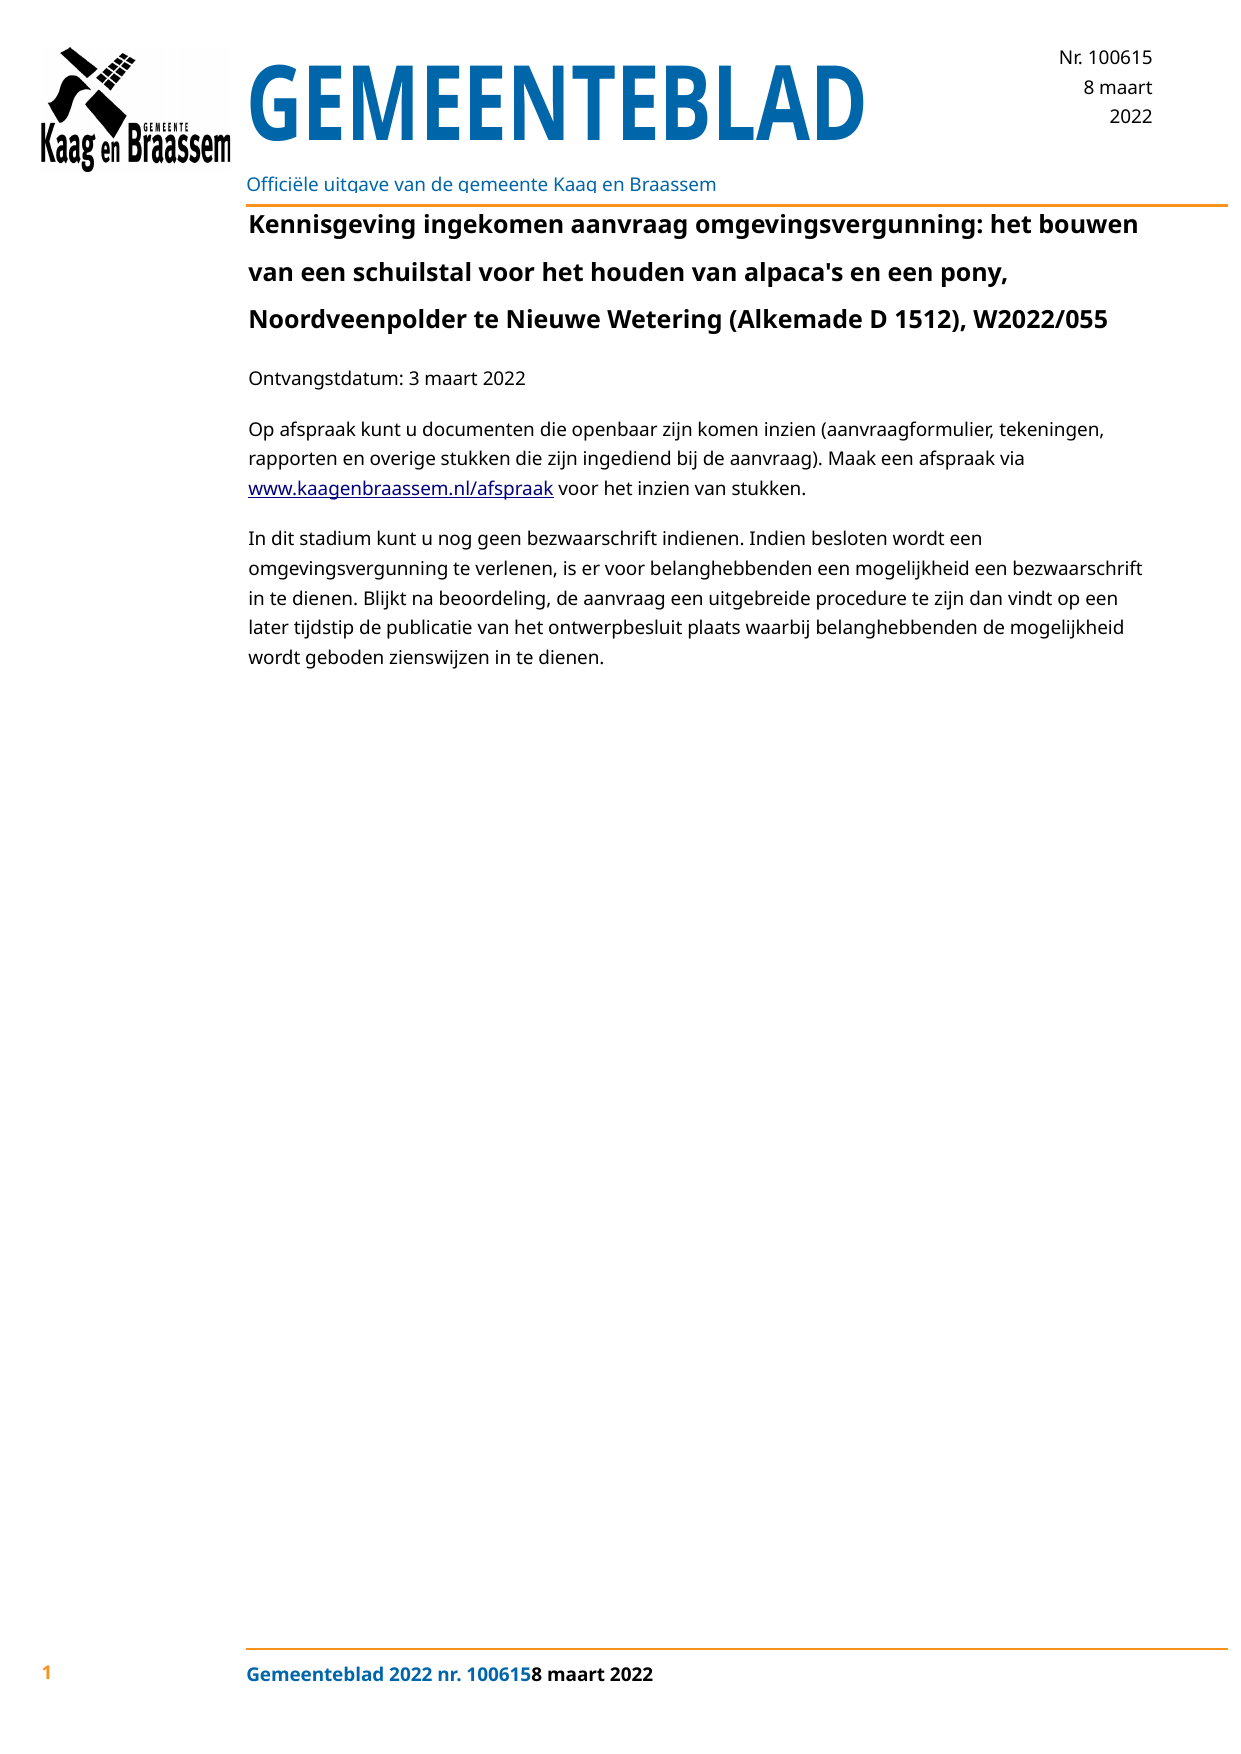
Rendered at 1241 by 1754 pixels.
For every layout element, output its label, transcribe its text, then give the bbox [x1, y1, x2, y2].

text Op afspraak kunt u documenten die openbaar zijn komen inzien (aanvraagformulier, tekeningen, rapporten en overige stukken die zijn ingediend bij de aanvraag). Maak een afspraak via www.kaagenbraassem.nl/afspraak voor het inzien van stukken. [248, 416, 1152, 501]
text Kennisgeving ingekomen aanvraag omgevingsvergunning: het bouwen van een schuilstal voor het houden van alpaca's en een pony, Noordveenpolder te Nieuwe Wetering (Alkemade D 1512), W2022/055 [248, 207, 1152, 336]
picture [41, 47, 231, 172]
text In dit stadium kunt u nog geen bezwaarschrift indienen. Indien besloten wordt een omgevingsvergunning te verlenen, is er voor belanghebbenden een mogelijkheid een bezwaarschrift in te dienen. Blijkt na beoordeling, de aanvraag een uitgebreide procedure te zijn dan vindt op een later tijdstip de publicatie van het ontwerpbesluit plaats waarbij belanghebbenden de mogelijkheid wordt geboden zienswijzen in te dienen. [248, 526, 1152, 669]
text Ontvangstdatum: 3 maart 2022 [248, 366, 1152, 391]
